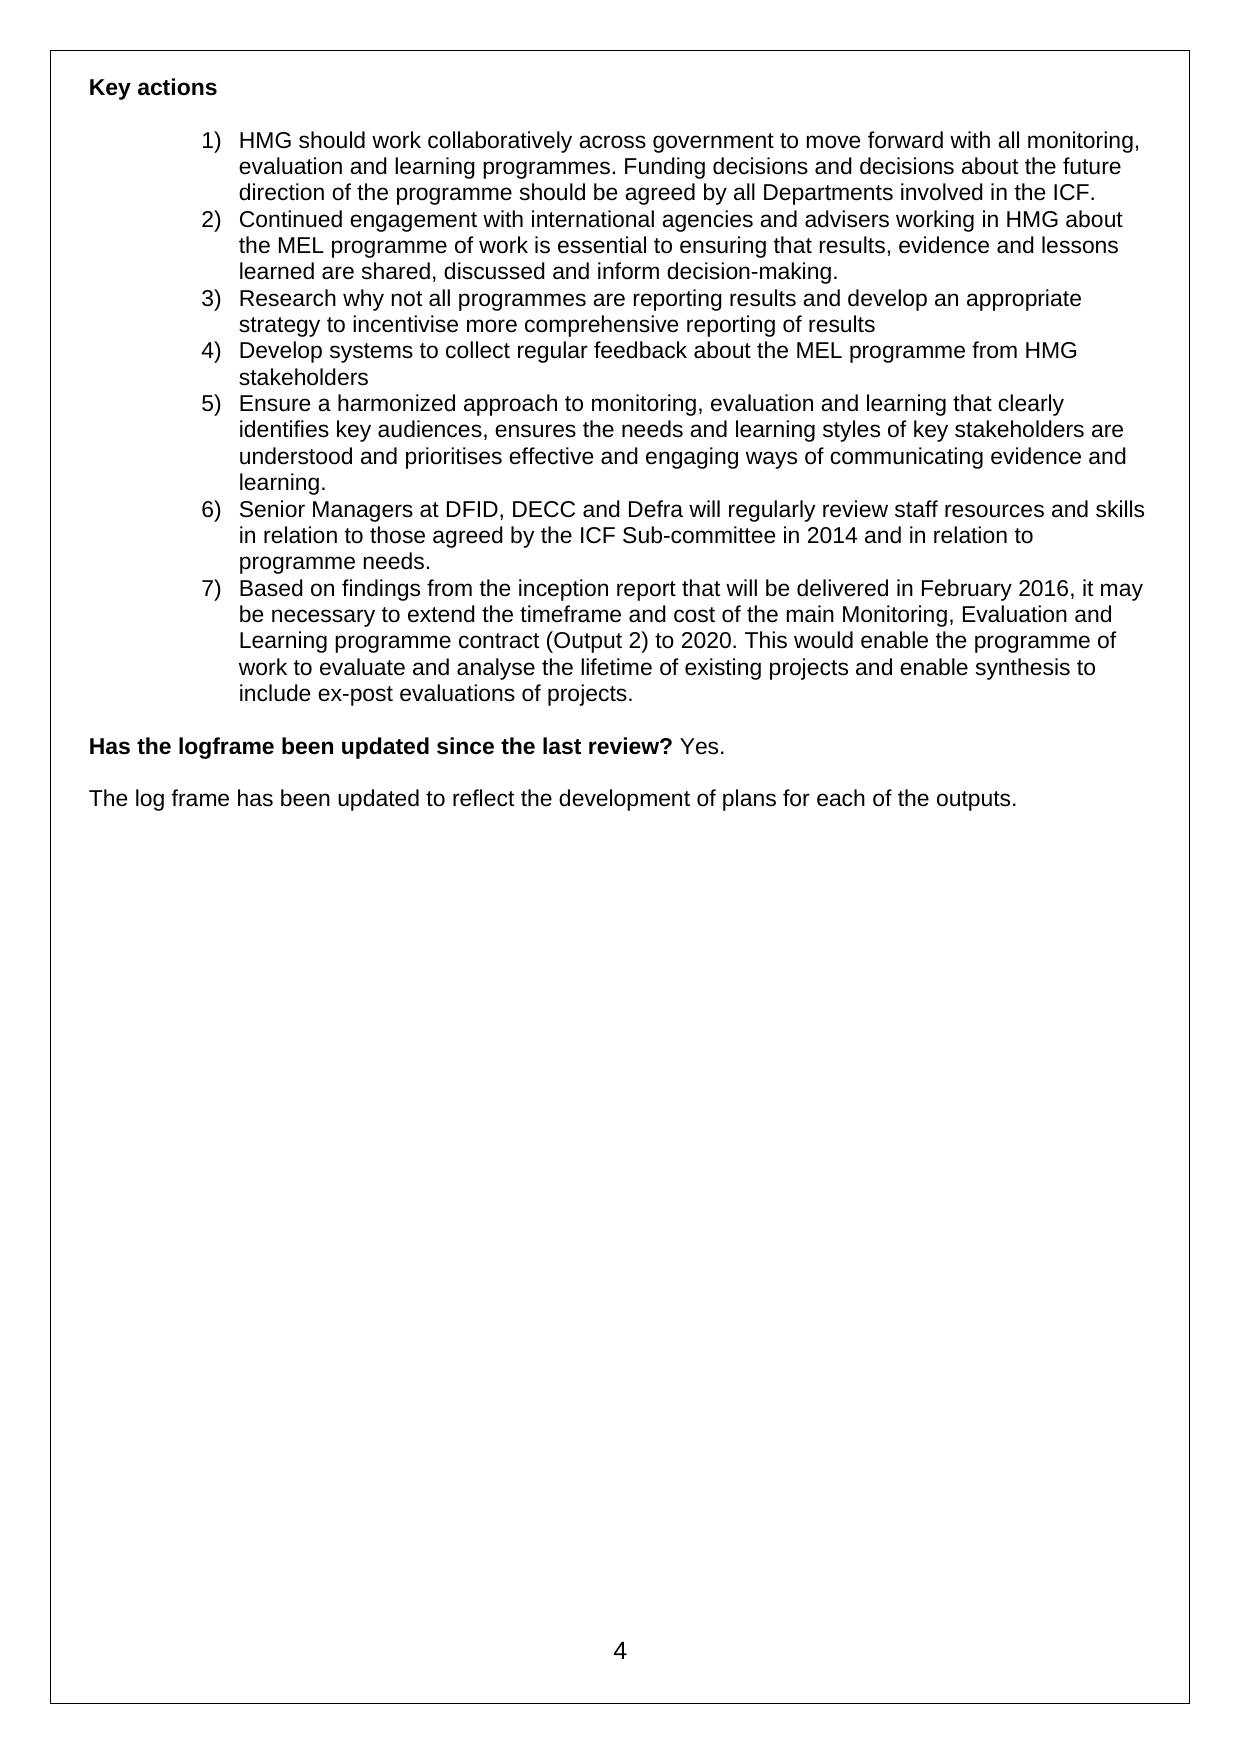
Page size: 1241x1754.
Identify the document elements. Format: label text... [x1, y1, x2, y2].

list Ensure a harmonized approach to monitoring, evaluation and learning that clearly identifies key audiences, ensures the needs and learning styles of key stakeholders are understood and prioritises effective and engaging ways of communicating evidence and learning. [201, 390, 1152, 496]
list Develop systems to collect regular feedback about the MEL programme from HMG stakeholders [201, 337, 1152, 390]
list Based on findings from the inception report that will be delivered in February 2016, it may be necessary to extend the timeframe and cost of the main Monitoring, Evaluation and Learning programme contract (Output 2) to 2020. This would enable the programme of work to evaluate and analyse the lifetime of existing projects and enable synthesis to include ex-post evaluations of projects. [201, 574, 1152, 706]
list Senior Managers at DFID, DECC and Defra will regularly review staff resources and skills in relation to those agreed by the ICF Sub-committee in 2014 and in relation to programme needs. [201, 496, 1152, 574]
text The log frame has been updated to reflect the development of plans for each of the outputs. [89, 785, 1152, 812]
text Has the logframe been updated since the last review? Yes. [89, 733, 1152, 759]
list Research why not all programmes are reporting results and develop an appropriate strategy to incentivise more comprehensive reporting of results [201, 285, 1152, 337]
list Continued engagement with international agencies and advisers working in HMG about the MEL programme of work is essential to ensuring that results, evidence and lessons learned are shared, discussed and inform decision-making. [201, 206, 1152, 285]
text Key actions [89, 74, 1152, 100]
list HMG should work collaboratively across government to move forward with all monitoring, evaluation and learning programmes. Funding decisions and decisions about the future direction of the programme should be agreed by all Departments involved in the ICF. [201, 127, 1152, 206]
